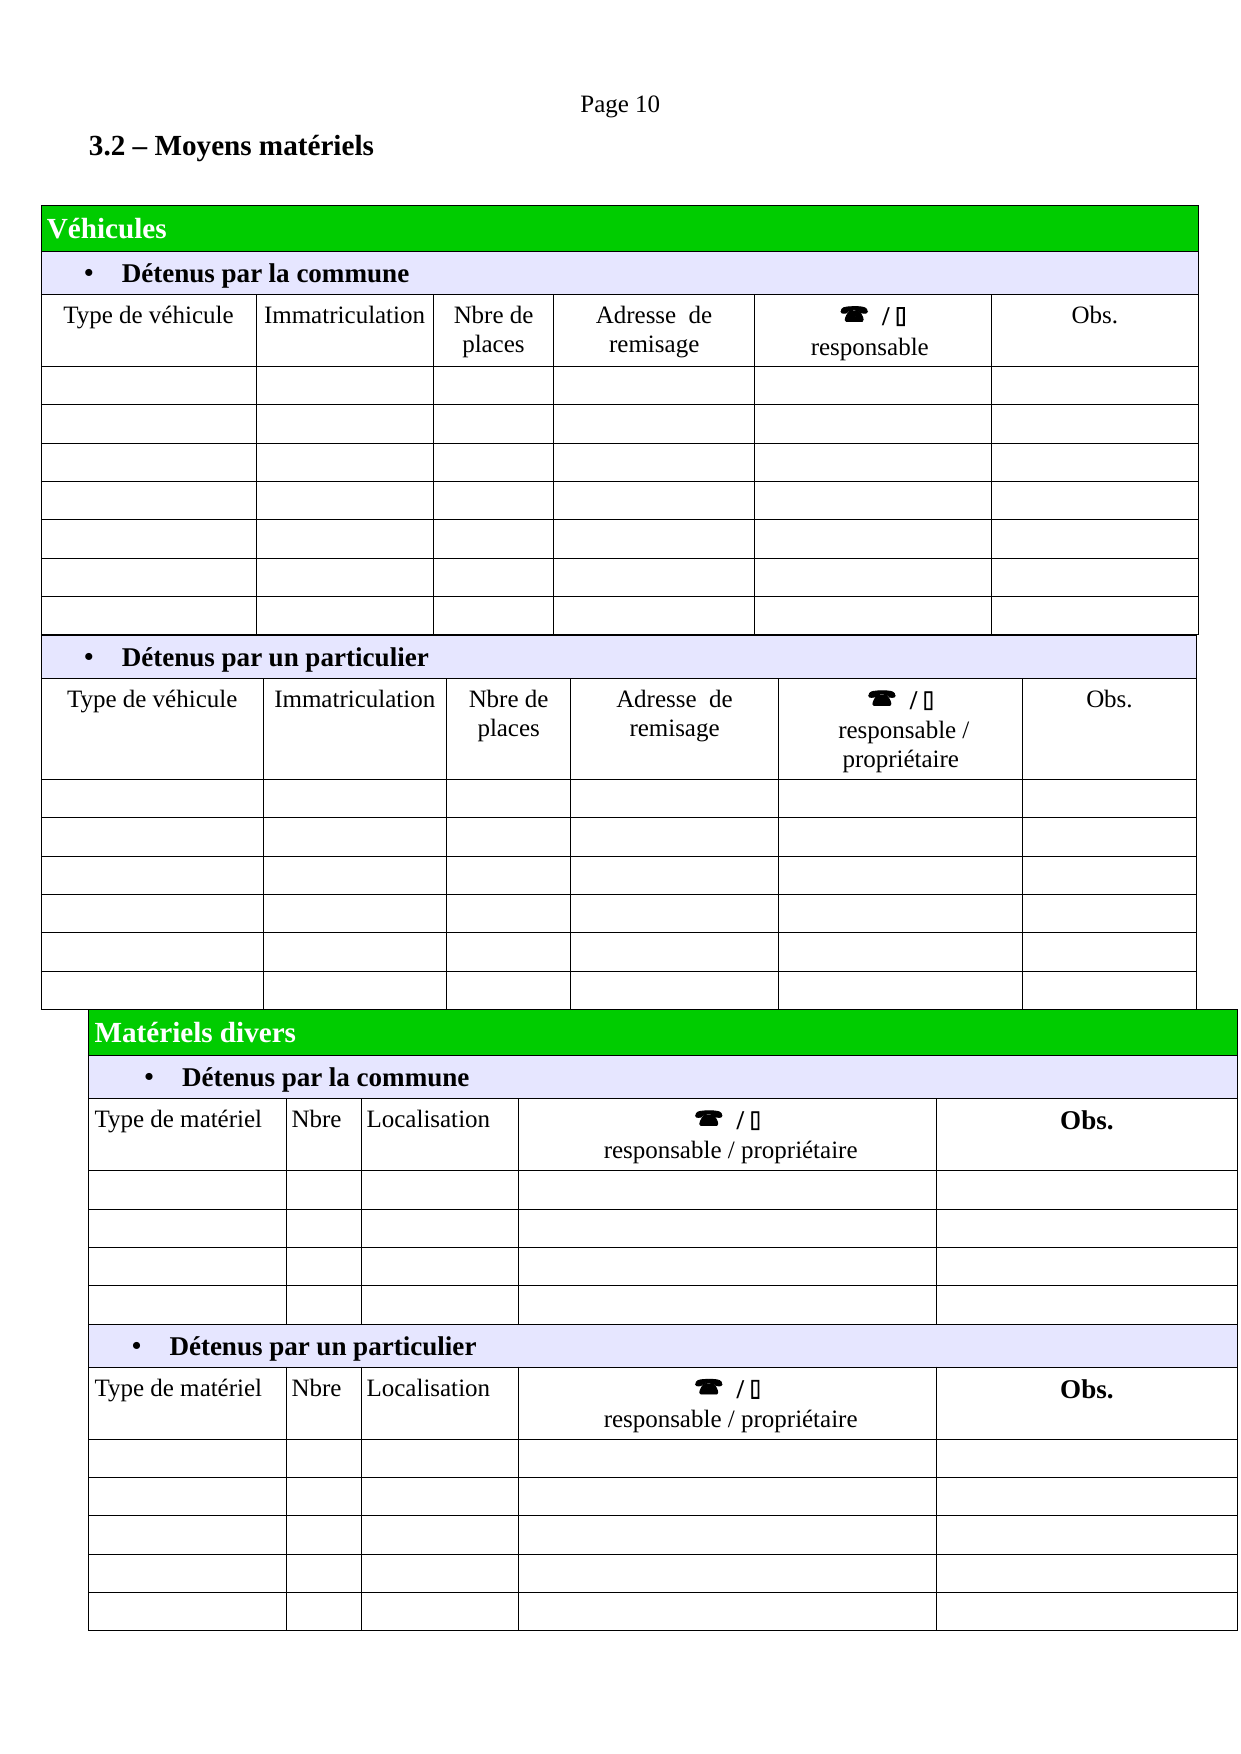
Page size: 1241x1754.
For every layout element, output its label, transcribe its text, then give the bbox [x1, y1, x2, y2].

table_cell [257, 405, 433, 443]
table_cell [571, 933, 778, 971]
table_cell Obs. [937, 1099, 1237, 1170]
table_cell [362, 1593, 518, 1630]
table_cell /  responsable / propriétaire [519, 1099, 936, 1170]
table_cell [1023, 972, 1196, 1009]
table_cell Détenus par la commune [42, 252, 1198, 294]
table_cell [1023, 895, 1196, 932]
table_cell [447, 933, 570, 971]
table_cell [42, 933, 263, 971]
table_cell [362, 1478, 518, 1515]
table_cell Type de matériel [89, 1099, 286, 1170]
table_cell [287, 1555, 361, 1592]
table_cell [519, 1286, 936, 1323]
table_cell Localisation [362, 1099, 518, 1170]
table_cell [362, 1516, 518, 1554]
table_cell [264, 933, 446, 971]
table_cell [287, 1286, 361, 1323]
table_cell [992, 482, 1198, 519]
table_cell [779, 818, 1022, 856]
table_cell Nbre [287, 1368, 361, 1439]
table_cell [554, 482, 754, 519]
table_cell Adresse de remisage [571, 679, 778, 779]
table_cell [287, 1210, 361, 1247]
table_cell [447, 780, 570, 817]
table_cell [755, 405, 991, 443]
table_cell Nbre [287, 1099, 361, 1170]
table_cell [42, 597, 256, 634]
table_cell [554, 597, 754, 634]
table_cell [937, 1248, 1237, 1285]
table_cell [571, 895, 778, 932]
table_cell [287, 1248, 361, 1285]
table_cell [779, 857, 1022, 894]
table_cell Type de matériel [89, 1368, 286, 1439]
table_cell [447, 857, 570, 894]
table_cell [755, 520, 991, 558]
table_cell [257, 482, 433, 519]
table_cell [519, 1248, 936, 1285]
table_cell [755, 559, 991, 596]
table_cell [447, 818, 570, 856]
table_cell [434, 367, 553, 404]
table_cell /  responsable / propriétaire [519, 1368, 936, 1439]
table_cell [519, 1593, 936, 1630]
table_cell Immatriculation [257, 295, 433, 366]
table_cell [42, 520, 256, 558]
table_cell [257, 559, 433, 596]
table_cell [755, 367, 991, 404]
table_cell [257, 597, 433, 634]
table_cell [554, 405, 754, 443]
table_cell [937, 1171, 1237, 1208]
table_cell [42, 559, 256, 596]
table_cell Détenus par la commune [89, 1056, 1237, 1098]
table_cell [89, 1440, 286, 1477]
table_cell [571, 857, 778, 894]
table_cell [519, 1555, 936, 1592]
table_cell [554, 559, 754, 596]
table_cell [42, 444, 256, 481]
table_cell [362, 1210, 518, 1247]
text 3.2 – Moyens matériels [89, 128, 1152, 161]
table_cell [554, 444, 754, 481]
table_cell [287, 1440, 361, 1477]
table_cell [1023, 818, 1196, 856]
table_cell [519, 1516, 936, 1554]
table_cell [362, 1440, 518, 1477]
table_cell [519, 1210, 936, 1247]
table_cell [755, 482, 991, 519]
table_cell [937, 1478, 1237, 1515]
table_cell [779, 780, 1022, 817]
table_cell /  responsable / propriétaire [779, 679, 1022, 779]
table_cell [434, 597, 553, 634]
table_cell [264, 818, 446, 856]
table_cell [434, 520, 553, 558]
table_cell [434, 482, 553, 519]
table_cell [89, 1286, 286, 1323]
table_cell [89, 1593, 286, 1630]
table_cell Localisation [362, 1368, 518, 1439]
table_cell [571, 818, 778, 856]
table_cell [779, 972, 1022, 1009]
table_cell [89, 1516, 286, 1554]
text Page 10 [89, 89, 1152, 117]
table_cell [937, 1286, 1237, 1323]
table_cell [519, 1171, 936, 1208]
table_cell [287, 1478, 361, 1515]
table_cell Immatriculation [264, 679, 446, 779]
table_cell [779, 933, 1022, 971]
table_cell [992, 405, 1198, 443]
table_cell [1023, 857, 1196, 894]
table_cell Nbre de places [447, 679, 570, 779]
table_cell [937, 1210, 1237, 1247]
table_cell [519, 1478, 936, 1515]
table_cell [434, 444, 553, 481]
table_cell [571, 780, 778, 817]
table_cell Adresse de remisage [554, 295, 754, 366]
table_cell Type de véhicule [42, 295, 256, 366]
table_cell [42, 405, 256, 443]
table_cell [42, 895, 263, 932]
table_cell [257, 367, 433, 404]
table_cell Obs. [937, 1368, 1237, 1439]
table_cell [362, 1248, 518, 1285]
table_cell [1023, 933, 1196, 971]
table_cell [89, 1171, 286, 1208]
table_cell [937, 1440, 1237, 1477]
table_cell [264, 780, 446, 817]
table_cell [42, 857, 263, 894]
table_cell [992, 367, 1198, 404]
table_cell Nbre de places [434, 295, 553, 366]
table_cell [89, 1555, 286, 1592]
table_cell [447, 972, 570, 1009]
table_cell [992, 444, 1198, 481]
table_cell Obs. [992, 295, 1198, 366]
table_cell [287, 1516, 361, 1554]
table_cell /  responsable [755, 295, 991, 366]
table_cell [571, 972, 778, 1009]
table_cell [779, 895, 1022, 932]
table_cell [89, 1248, 286, 1285]
table_cell [287, 1593, 361, 1630]
table_cell [89, 1210, 286, 1247]
table_cell [937, 1555, 1237, 1592]
table_cell [755, 597, 991, 634]
table_cell [42, 482, 256, 519]
table_cell [287, 1171, 361, 1208]
table_cell [519, 1440, 936, 1477]
table_cell Type de véhicule [42, 679, 263, 779]
table_cell [554, 367, 754, 404]
table_cell [42, 367, 256, 404]
table_cell [42, 972, 263, 1009]
table_cell [362, 1555, 518, 1592]
table_cell [447, 895, 570, 932]
table_cell [362, 1286, 518, 1323]
table_cell [257, 520, 433, 558]
table_header Détenus par un particulier [42, 636, 1196, 678]
table_cell [992, 520, 1198, 558]
table_cell Détenus par un particulier [89, 1325, 1237, 1367]
table_cell [937, 1516, 1237, 1554]
table_cell [264, 857, 446, 894]
table_cell [257, 444, 433, 481]
table_header Véhicules [42, 206, 1198, 251]
table_cell [755, 444, 991, 481]
table_cell [42, 780, 263, 817]
table_cell [89, 1478, 286, 1515]
table_cell [1023, 780, 1196, 817]
table_cell [362, 1171, 518, 1208]
table_cell [992, 597, 1198, 634]
table_cell [554, 520, 754, 558]
table_cell [434, 559, 553, 596]
table_cell [264, 895, 446, 932]
table_cell Obs. [1023, 679, 1196, 779]
table_cell [937, 1593, 1237, 1630]
table_cell [992, 559, 1198, 596]
table_cell [264, 972, 446, 1009]
table_cell [434, 405, 553, 443]
table_header Matériels divers [89, 1010, 1237, 1055]
table_cell [42, 818, 263, 856]
